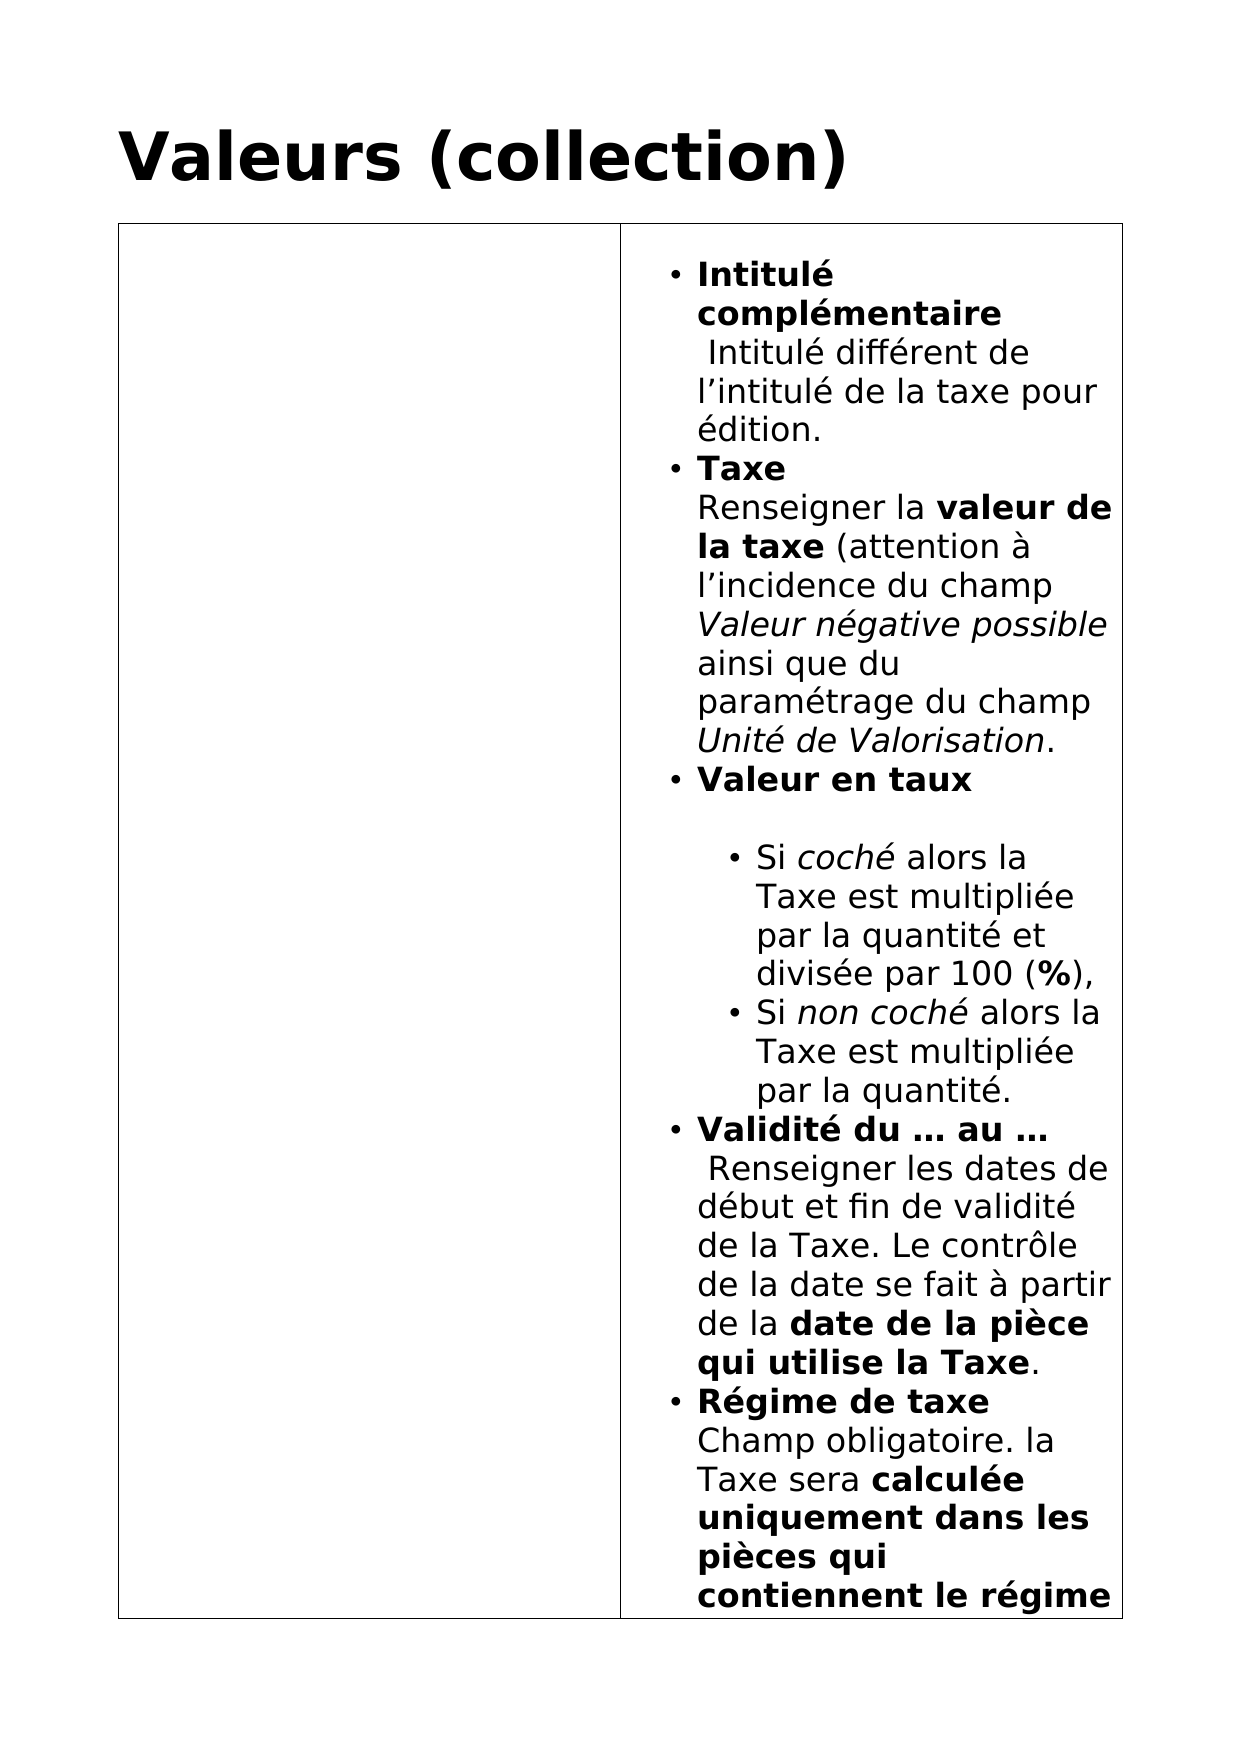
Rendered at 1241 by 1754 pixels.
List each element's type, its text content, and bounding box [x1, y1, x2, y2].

table_header Intitulé complémentaire Intitulé différent de l’intitulé de la taxe pour édition. Taxe Renseigner la valeur de la taxe (attention à l’incidence du champ Valeur négative possible ainsi que du paramétrage du champ Unité de Valorisation. Valeur en taux Si coché alors la Taxe est multipliée par la quantité et divisée par 100 (%), Si non coché alors la Taxe est multipliée par la quantité. Validité du … au … Renseigner les dates de début et fin de validité de la Taxe. Le contrôle de la date se fait à partir de la date de la pièce qui utilise la Taxe. Régime de taxe Champ obligatoire. la Taxe sera calculée uniquement dans les pièces qui contiennent le régime [621, 224, 1122, 1618]
subtitle Valeurs (collection) [118, 118, 1122, 196]
table_header [119, 224, 620, 1618]
